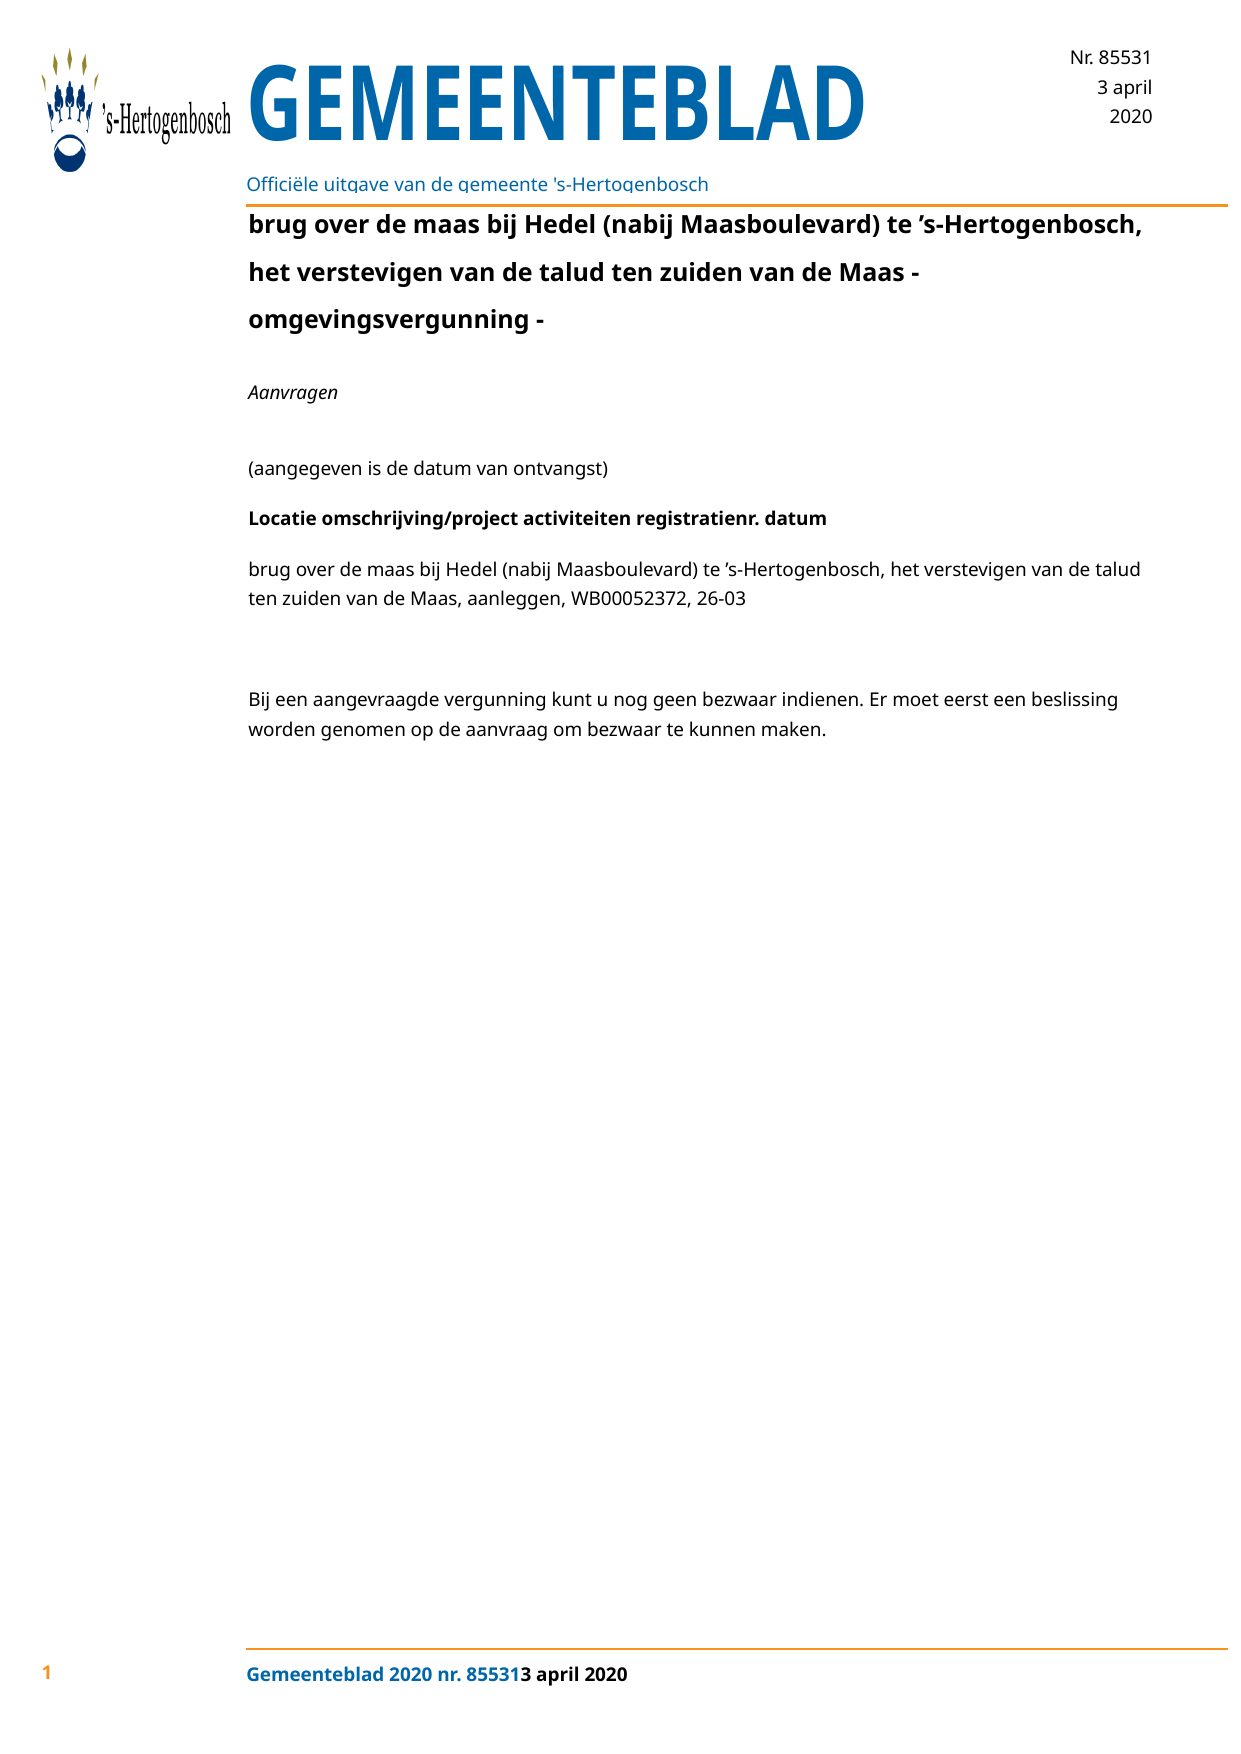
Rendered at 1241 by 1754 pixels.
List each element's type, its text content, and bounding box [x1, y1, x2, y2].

text brug over de maas bij Hedel (nabij Maasboulevard) te ’s-Hertogenbosch, het verstevigen van de talud ten zuiden van de Maas - omgevingsvergunning - [248, 207, 1152, 336]
text Aanvragen [248, 379, 1152, 405]
text Bij een aangevraagde vergunning kunt u nog geen bezwaar indienen. Er moet eerst een beslissing worden genomen op de aanvraag om bezwaar te kunnen maken. [248, 686, 1152, 742]
text (aangegeven is de datum van ontvangst) [248, 455, 1152, 481]
picture [41, 47, 231, 172]
text Locatie omschrijving/project activiteiten registratienr. datum [248, 506, 1152, 531]
text brug over de maas bij Hedel (nabij Maasboulevard) te ’s-Hertogenbosch, het verstevigen van de talud ten zuiden van de Maas, aanleggen, WB00052372, 26-03 [248, 556, 1152, 611]
